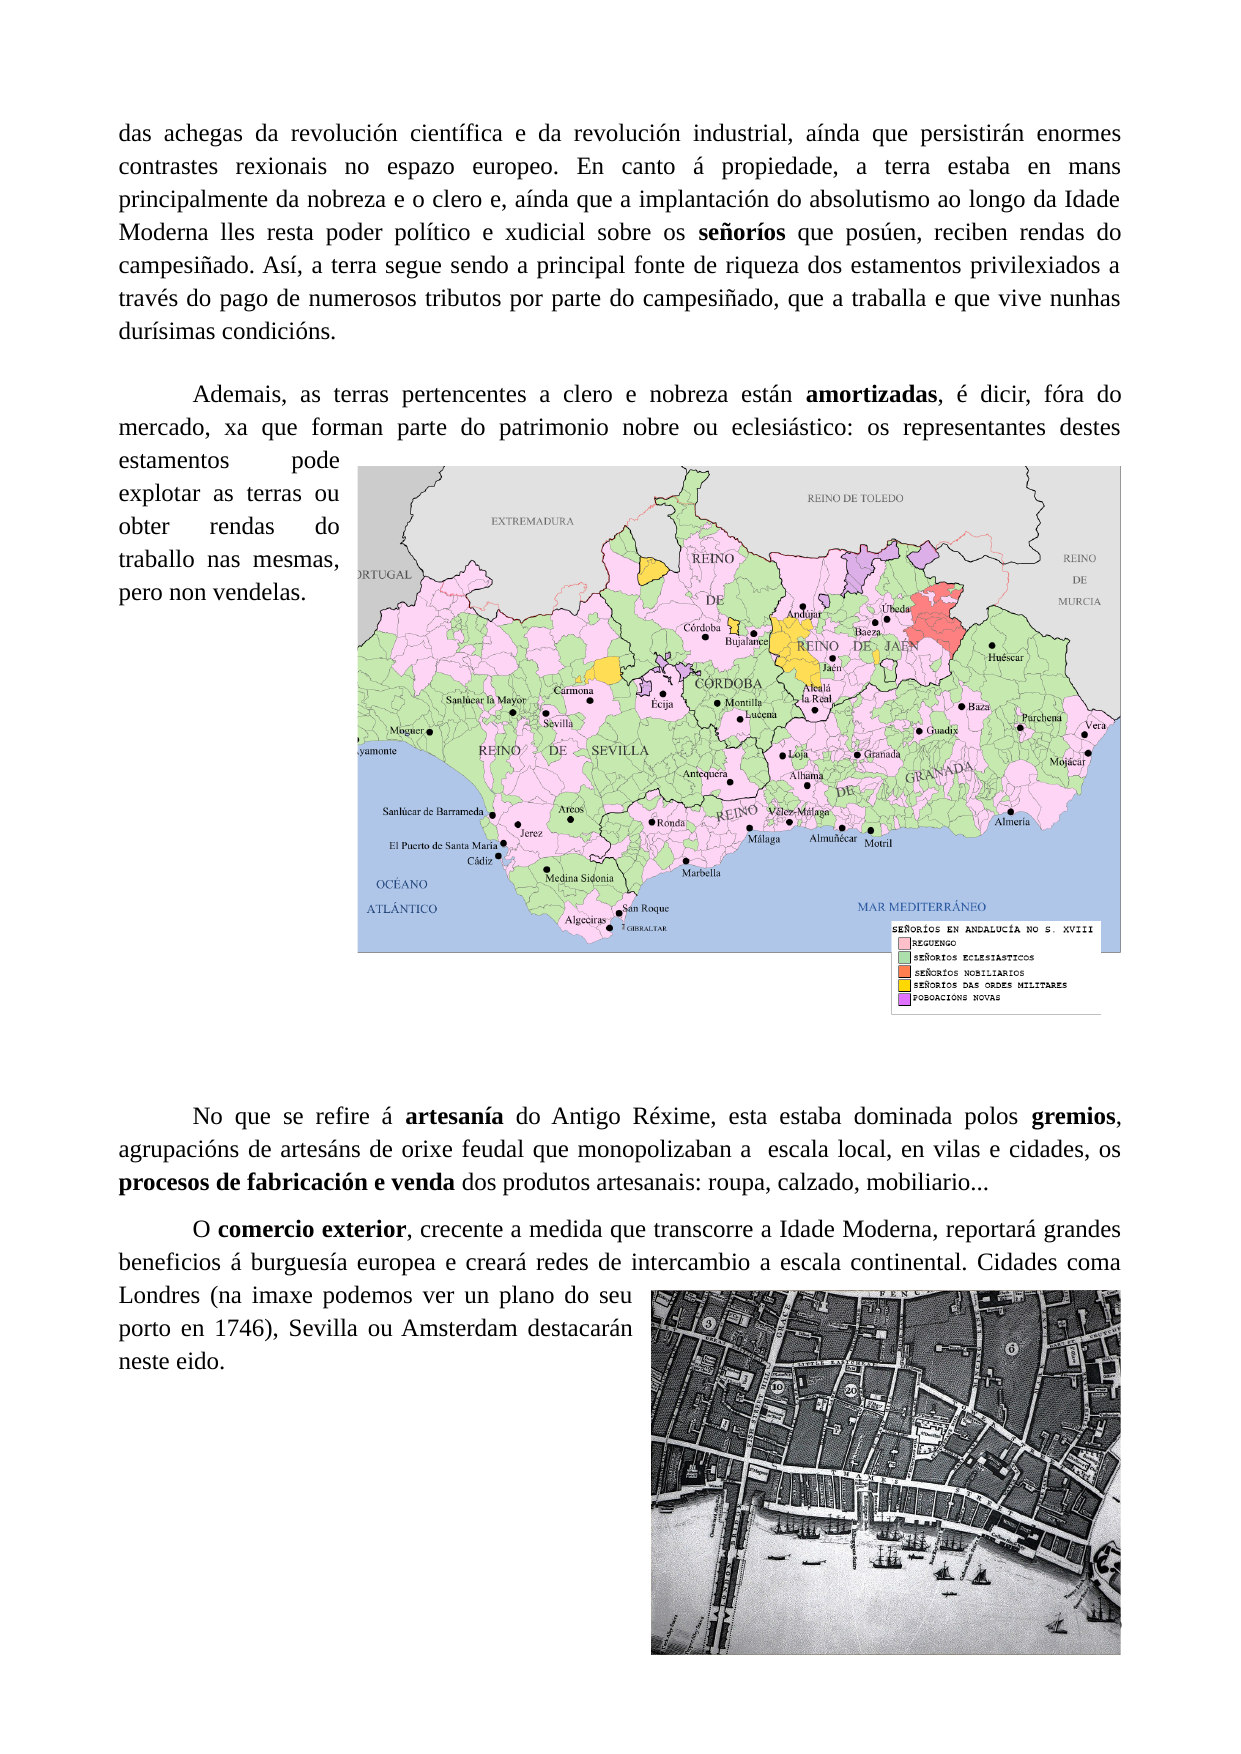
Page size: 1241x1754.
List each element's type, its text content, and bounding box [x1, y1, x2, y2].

text das achegas da revolución científica e da revolución industrial, aínda que persistirán enormes contrastes rexionais no espazo europeo. En canto á propiedade, a terra estaba en mans principalmente da nobreza e o clero e, aínda que a implantación do absolutismo ao longo da Idade Moderna lles resta poder político e xudicial sobre os señoríos que posúen, reciben rendas do campesiñado. Así, a terra segue sendo a principal fonte de riqueza dos estamentos privilexiados a través do pago de numerosos tributos por parte do campesiñado, que a traballa e que vive nunhas durísimas condicións. [118, 118, 1122, 345]
text Ademais, as terras pertencentes a clero e nobreza están amortizadas, é dicir, fóra do mercado, xa que forman parte do patrimonio nobre ou eclesiástico: os representantes destes estamentos pode explotar as terras ou obter rendas do traballo nas mesmas, pero non vendelas. [118, 379, 1122, 606]
text No que se refire á artesanía do Antigo Réxime, esta estaba dominada polos gremios, agrupacións de artesáns de orixe feudal que monopolizaban a escala local, en vilas e cidades, os procesos de fabricación e venda dos produtos artesanais: roupa, calzado, mobiliario... [118, 1101, 1122, 1196]
picture [651, 1290, 1121, 1655]
picture [357, 466, 1121, 1016]
text O comercio exterior, crecente a medida que transcorre a Idade Moderna, reportará grandes beneficios á burguesía europea e creará redes de intercambio a escala continental. Cidades coma Londres (na imaxe podemos ver un plano do seu porto en 1746), Sevilla ou Amsterdam destacarán neste eido. [118, 1214, 1122, 1375]
